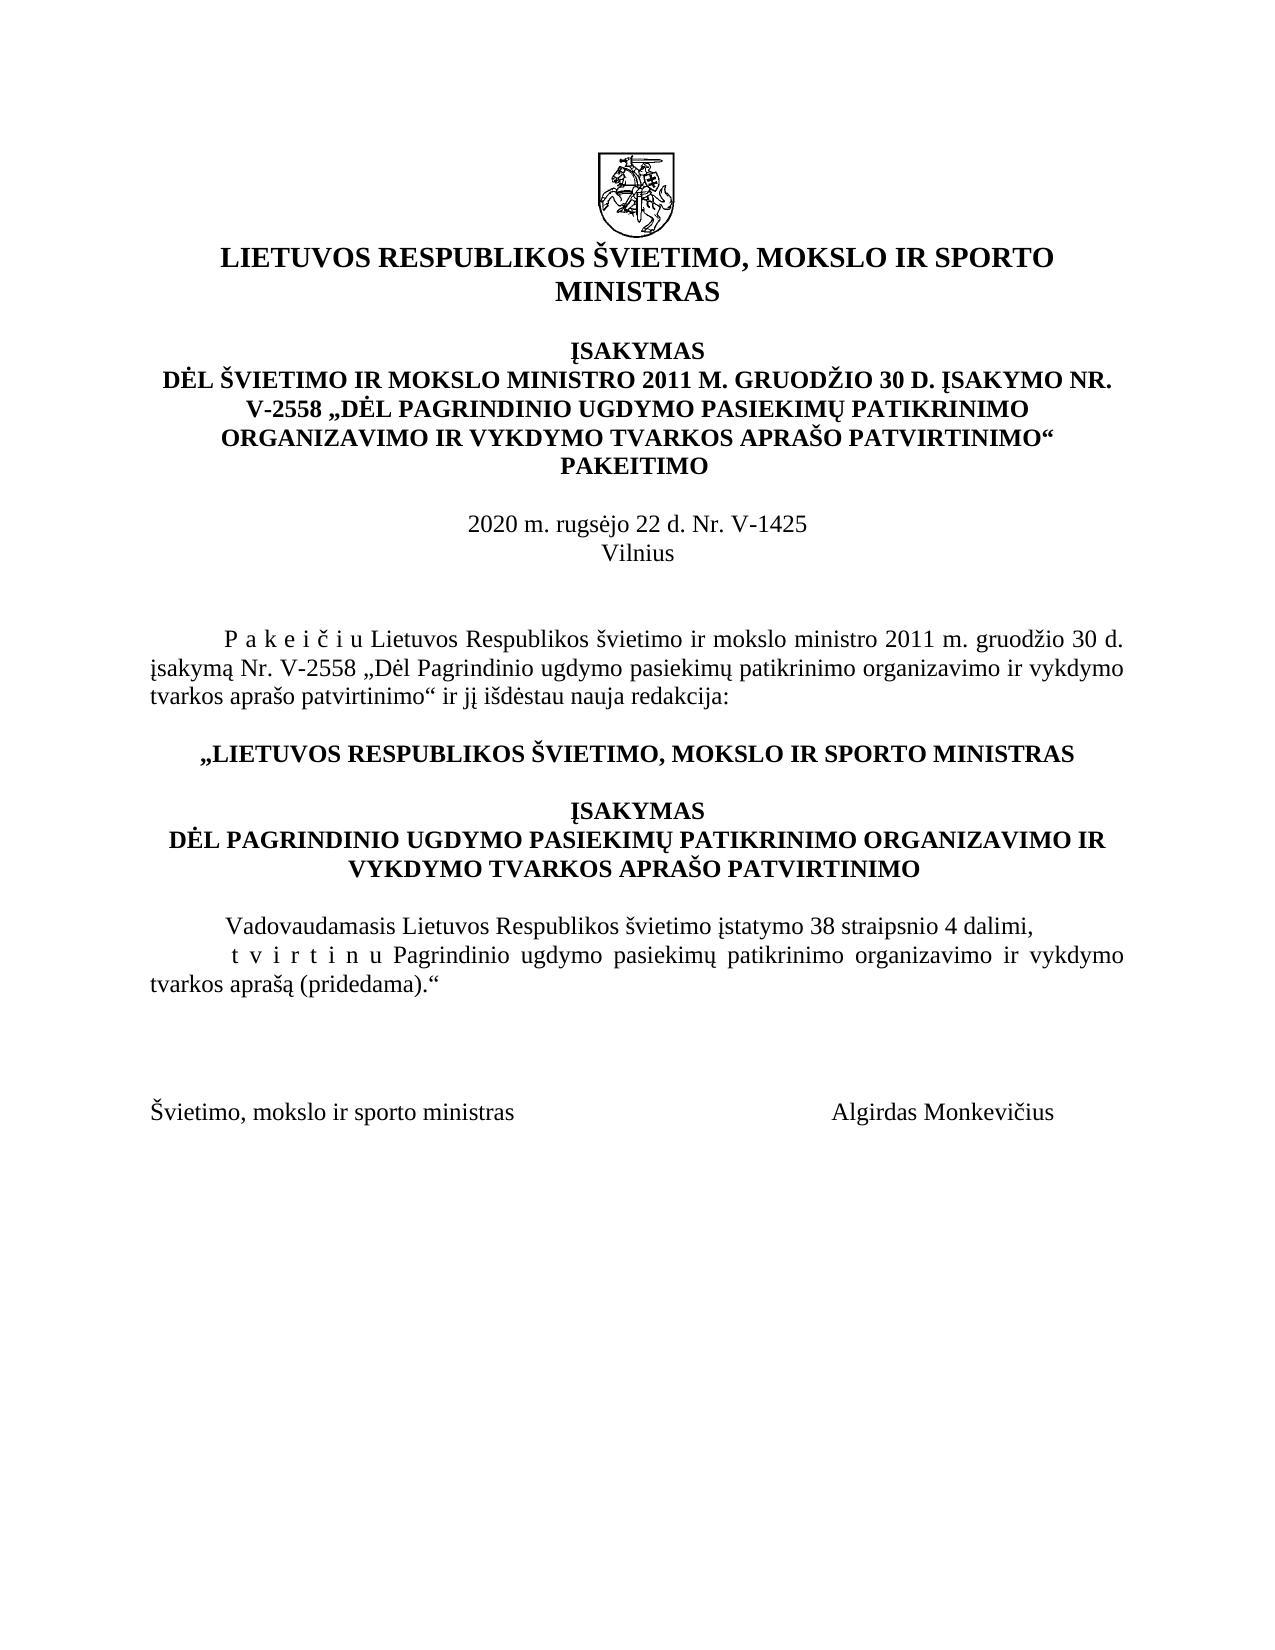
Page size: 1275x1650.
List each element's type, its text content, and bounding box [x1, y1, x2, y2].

text Švietimo, mokslo ir sporto ministras Algirdas Monkevičius [150, 1097, 1119, 1126]
text DĖL PAGRINDINIO UGDYMO PASIEKIMŲ PATIKRINIMO ORGANIZAVIMO IR VYKDYMO TVARKOS APRAŠO PATVIRTINIMO [156, 825, 1119, 883]
text t v i r t i n u Pagrindinio ugdymo pasiekimų patikrinimo organizavimo ir vykdymo tvarkos aprašą (pridedama).“ [150, 940, 1125, 998]
text P a k e i č i u Lietuvos Respublikos švietimo ir mokslo ministro 2011 m. gruodžio 30 d. įsakymą Nr. V-2558 „Dėl Pagrindinio ugdymo pasiekimų patikrinimo organizavimo ir vykdymo tvarkos aprašo patvirtinimo“ ir jį išdėstau nauja redakcija: [150, 624, 1125, 710]
text Vadovaudamasis Lietuvos Respublikos švietimo įstatymo 38 straipsnio 4 dalimi, [150, 911, 1125, 940]
text 2020 m. rugsėjo 22 d. Nr. V-1425 [156, 509, 1119, 538]
text Vilnius [156, 538, 1119, 566]
text LIETUVOS RESPUBLIKOS ŠVIETIMO, MOKSLO IR SPORTO MINISTRAS [156, 241, 1119, 308]
text ĮSAKYMAS [156, 336, 1119, 365]
text „LIETUVOS RESPUBLIKOS ŠVIETIMO, MOKSLO IR SPORTO MINISTRAS [156, 739, 1119, 768]
text ĮSAKYMAS [156, 796, 1119, 825]
text DĖL ŠVIETIMO IR MOKSLO MINISTRO 2011 M. GRUODŽIO 30 D. ĮSAKYMO NR. V-2558 „DĖL PAGRINDINIO UGDYMO PASIEKIMŲ PATIKRINIMO ORGANIZAVIMO IR VYKDYMO TVARKOS APRAŠO PATVIRTINIMO“ PAKEITIMO [156, 365, 1119, 480]
